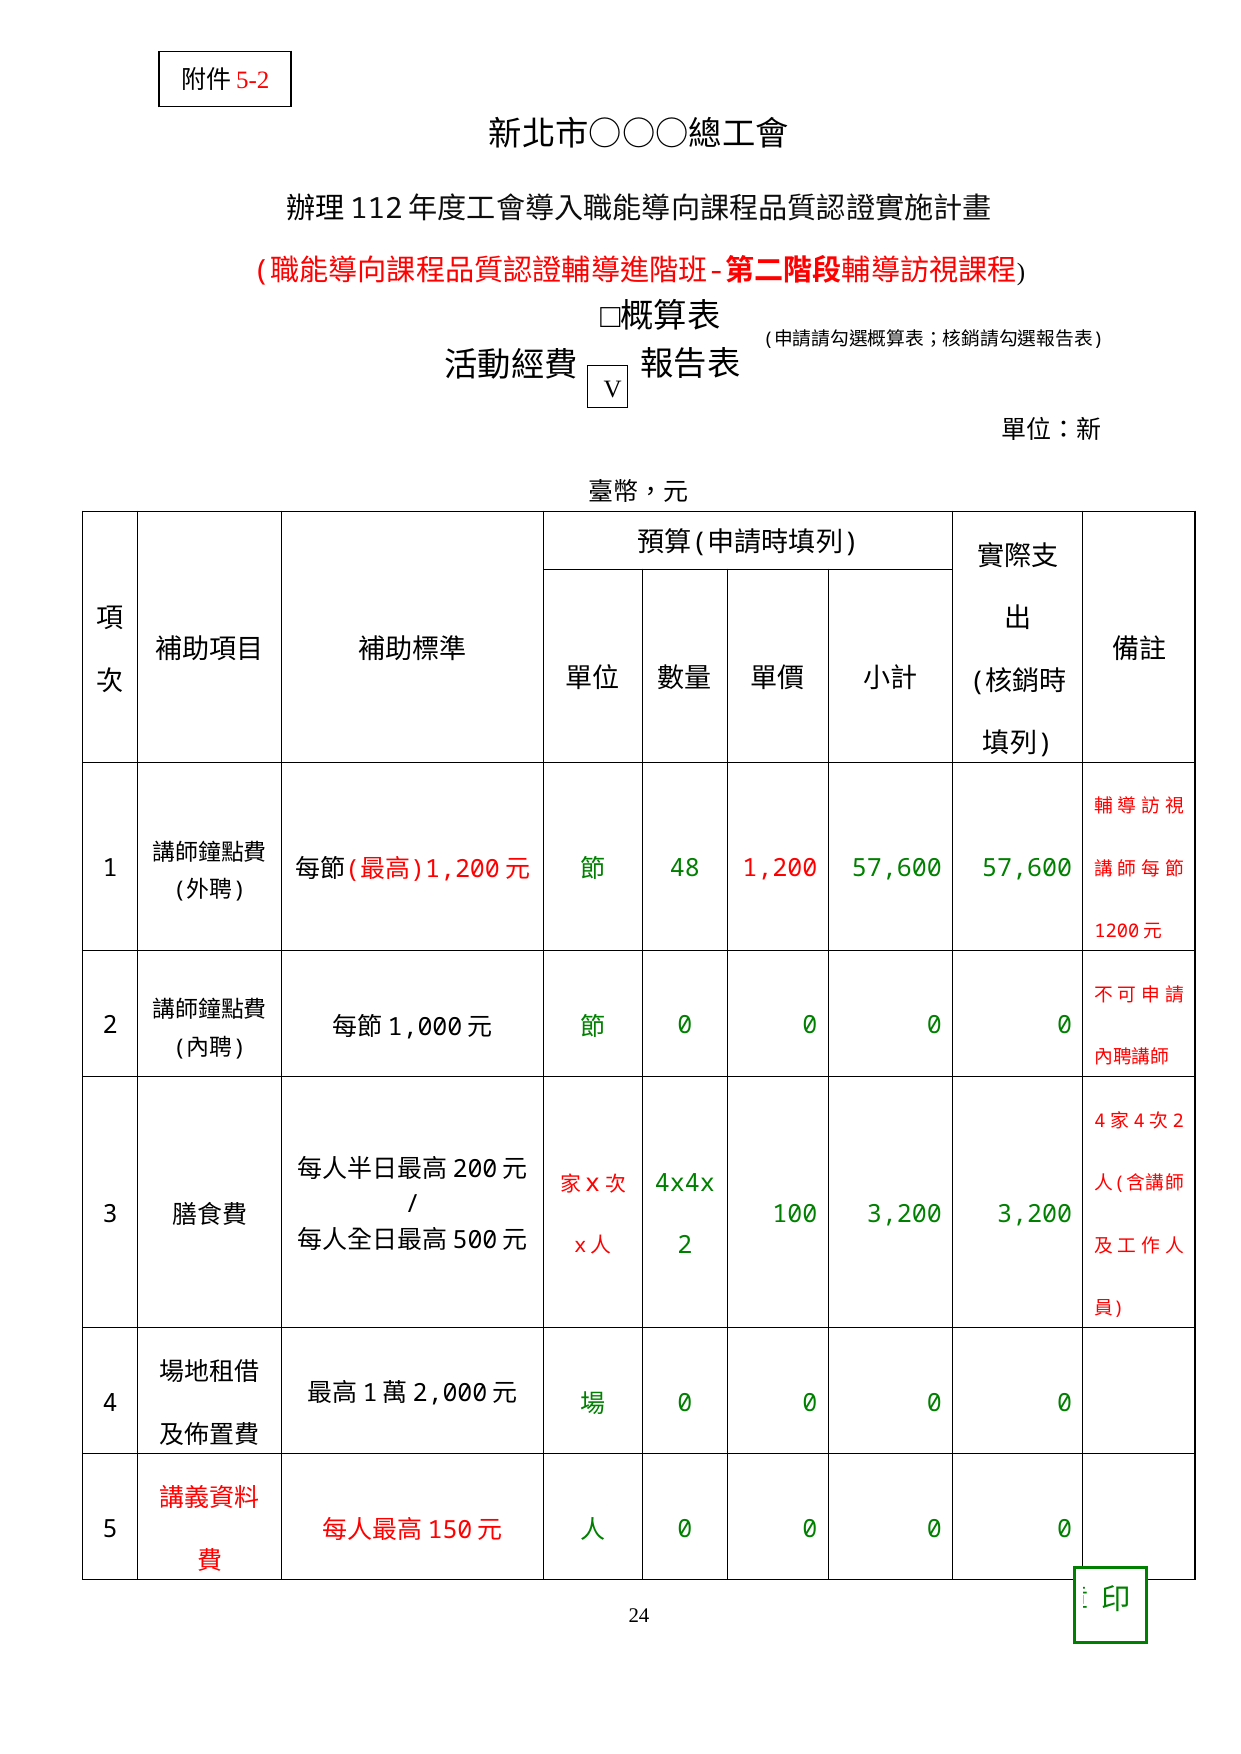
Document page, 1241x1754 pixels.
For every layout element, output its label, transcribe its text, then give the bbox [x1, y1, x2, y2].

table_cell [1083, 1328, 1194, 1453]
text 附件5-2 [174, 59, 275, 96]
table_cell 3,200 [829, 1077, 952, 1327]
table_cell 輔導訪視講師每節1200元 [1083, 763, 1194, 950]
table_cell 0 [953, 1328, 1082, 1453]
table_header 預算(申請時填列) [544, 512, 952, 568]
table_header 補助項目 [138, 512, 281, 762]
text 印章 [1084, 1584, 1137, 1626]
table_cell 0 [829, 951, 952, 1076]
table_cell 4x4x2 [643, 1077, 727, 1327]
table_cell 膳食費 [138, 1077, 281, 1327]
table_cell 每人半日最高200元/ 每人全日最高500元 [282, 1077, 543, 1327]
table_header 實際支出 (核銷時填列) [953, 512, 1082, 762]
table_cell 講師鐘點費 (外聘) [138, 763, 281, 950]
table_cell [1083, 1454, 1194, 1579]
text 單位：新臺幣，元 [171, 386, 1106, 511]
table_cell 人 [544, 1454, 642, 1579]
table_cell 1,200 [728, 763, 828, 950]
table_cell 0 [728, 1328, 828, 1453]
table_cell 每人最高150元 [282, 1454, 543, 1579]
text 辦理112年度工會導入職能導向課程品質認證實施計畫 [171, 164, 1106, 226]
table_cell 0 [953, 951, 1082, 1076]
table_cell 講師鐘點費 (內聘) [138, 951, 281, 1076]
text (職能導向課程品質認證輔導進階班-第二階段輔導訪視課程) [171, 226, 1106, 289]
table_cell 講義資料費 [138, 1454, 281, 1579]
table_cell 節 [544, 951, 642, 1076]
text 新北市○○○總工會 [171, 89, 1106, 151]
table_header (申請請勾選概算表；核銷請勾選報告表) [751, 289, 1120, 386]
table_cell 小計 [829, 570, 952, 762]
table_cell 場地租借及佈置費 [138, 1328, 281, 1453]
table_cell 0 [643, 951, 727, 1076]
table_cell 每節1,000元 [282, 951, 543, 1076]
table_cell 最高1萬2,000元 [282, 1328, 543, 1453]
table_cell 節 [544, 763, 642, 950]
table_cell 每節(最高)1,200元 [282, 763, 543, 950]
table_cell 場 [544, 1328, 642, 1453]
table_cell 0 [953, 1454, 1082, 1579]
table_cell 0 [728, 951, 828, 1076]
table_cell 單價 [728, 570, 828, 762]
table_header 活動經費 [427, 289, 589, 386]
table_cell 4 [83, 1328, 137, 1453]
table_cell 100 [728, 1077, 828, 1327]
table_cell 數量 [643, 570, 727, 762]
table_cell 3,200 [953, 1077, 1082, 1327]
text 新北市○○○總工會 [160, 52, 290, 106]
table_cell 57,600 [829, 763, 952, 950]
table_cell 1 [83, 763, 137, 950]
table_cell 48 [643, 763, 727, 950]
table_header 項次 [83, 512, 137, 762]
table_header 備註 [1083, 512, 1194, 762]
table_cell 不可申請內聘講師 [1083, 951, 1194, 1076]
table_cell 5 [83, 1454, 137, 1579]
table_cell 2 [83, 951, 137, 1076]
table_cell 0 [643, 1328, 727, 1453]
text 單位：新臺幣，元 [1076, 1569, 1145, 1641]
table_cell 4家4次2人(含講師及工作人員) [1083, 1077, 1194, 1327]
table_cell 3 [83, 1077, 137, 1327]
table_cell 單位 [544, 570, 642, 762]
table_cell 家x次x人 [544, 1077, 642, 1327]
table_cell 報告表 [589, 337, 751, 386]
table_header 活動經費 [588, 366, 627, 407]
table_cell 0 [643, 1454, 727, 1579]
table_header 補助標準 [282, 512, 543, 762]
table_header □概算表 [589, 289, 751, 337]
table_cell 0 [829, 1454, 952, 1579]
table_cell 57,600 [953, 763, 1082, 950]
table_cell 0 [728, 1454, 828, 1579]
table_cell 0 [829, 1328, 952, 1453]
